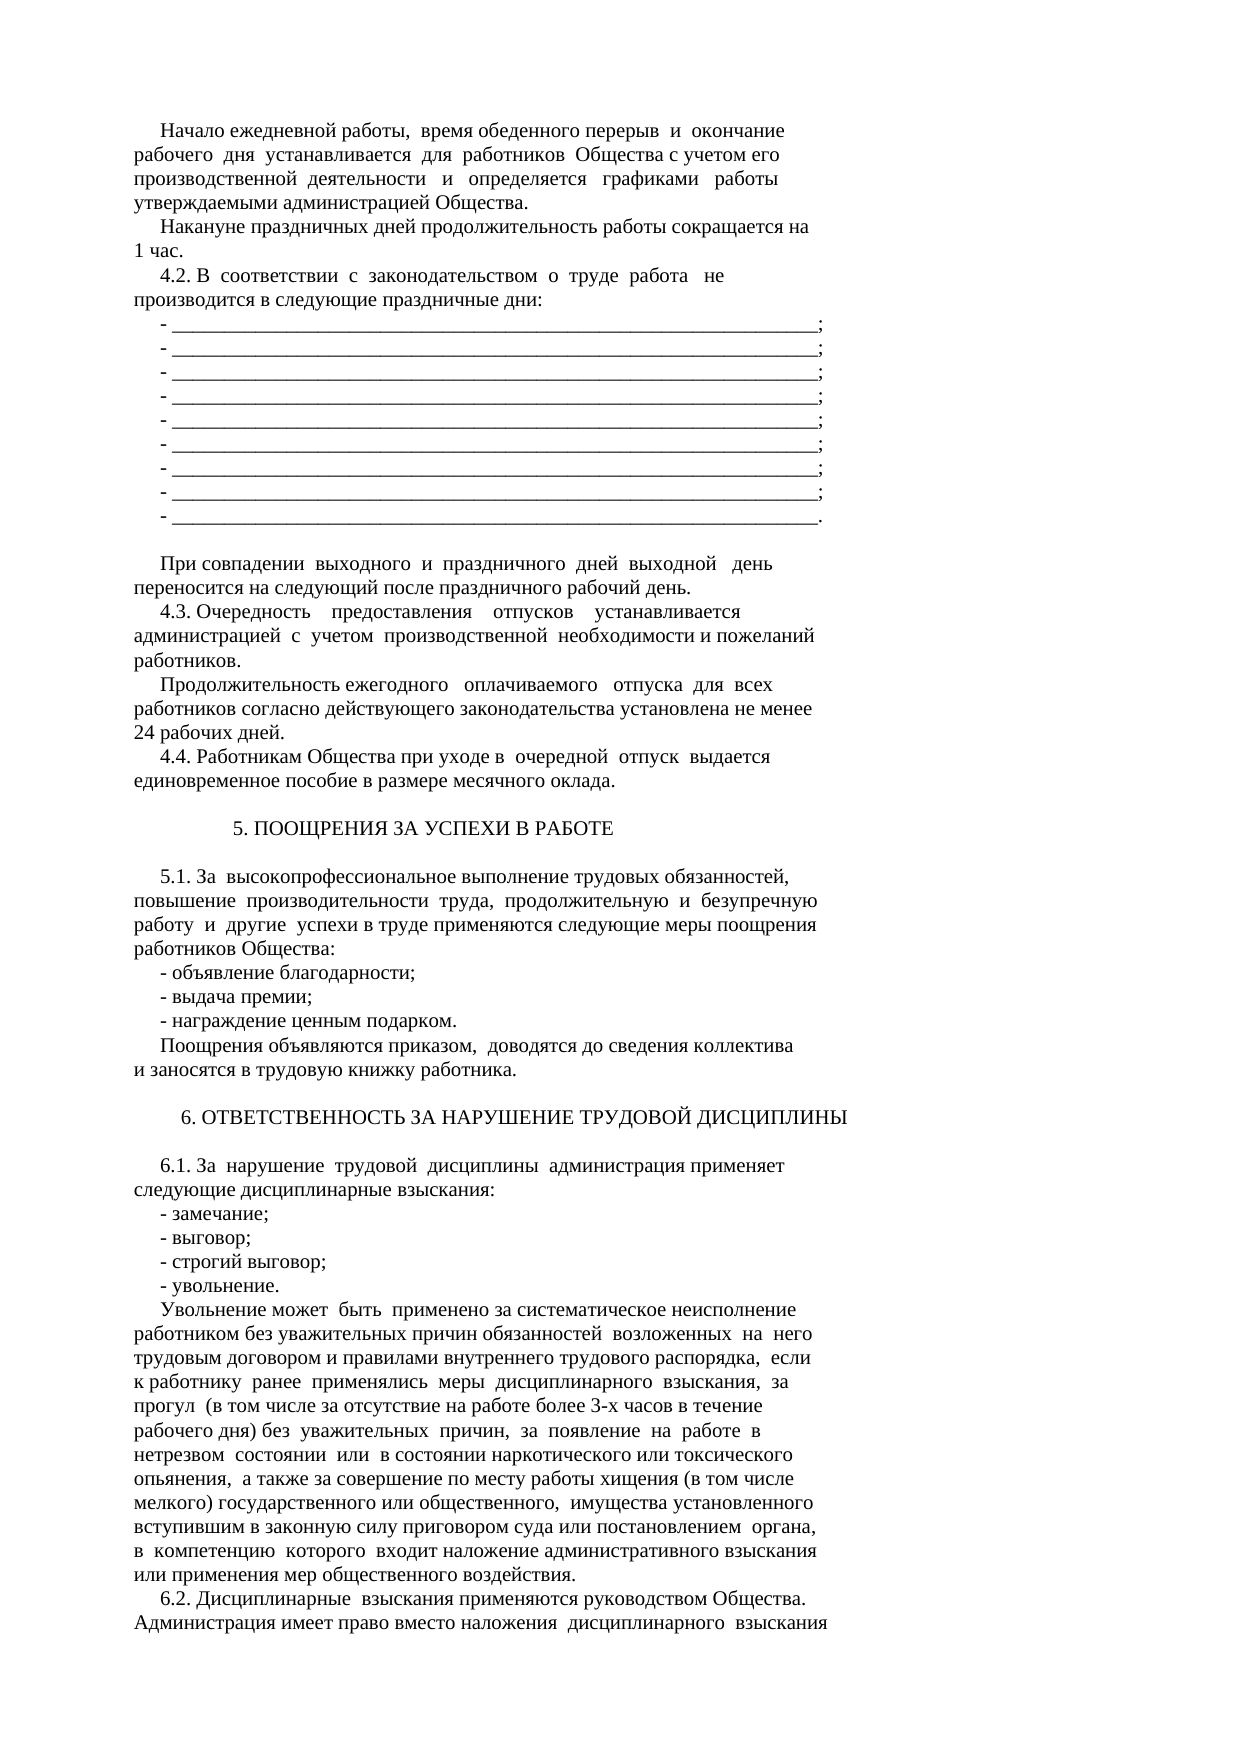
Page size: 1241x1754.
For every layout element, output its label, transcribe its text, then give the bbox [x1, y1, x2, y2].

text - объявление благодарности; [118, 960, 1122, 984]
text При совпадении выходного и праздничного дней выходной день [118, 551, 1122, 575]
text нетрезвом состоянии или в состоянии наркотического или токсического [118, 1442, 1122, 1466]
text 6.2. Дисциплинарные взыскания применяются руководством Общества. [118, 1586, 1122, 1610]
text Накануне праздничных дней продолжительность работы сокращается на [118, 214, 1122, 238]
text работу и другие успехи в труде применяются следующие меры поощрения [118, 912, 1122, 936]
text рабочего дня) без уважительных причин, за появление на работе в [118, 1417, 1122, 1442]
text мелкого) государственного или общественного, имущества установленного [118, 1490, 1122, 1514]
text работником без уважительных причин обязанностей возложенных на него [118, 1321, 1122, 1345]
text - ______________________________________________________________; [118, 335, 1122, 359]
text 6. ОТВЕТСТВЕННОСТЬ ЗА НАРУШЕНИЕ ТРУДОВОЙ ДИСЦИПЛИНЫ [118, 1105, 1122, 1129]
text повышение производительности труда, продолжительную и безупречную [118, 888, 1122, 912]
text - ______________________________________________________________; [118, 359, 1122, 383]
text 4.2. В соответствии с законодательством о труде работа не [118, 262, 1122, 287]
text Продолжительность ежегодного оплачиваемого отпуска для всех [118, 672, 1122, 696]
text Увольнение может быть применено за систематическое неисполнение [118, 1297, 1122, 1321]
text - выговор; [118, 1225, 1122, 1249]
text - строгий выговор; [118, 1249, 1122, 1273]
text в компетенцию которого входит наложение административного взыскания [118, 1538, 1122, 1562]
text 5. ПООЩРЕНИЯ ЗА УСПЕХИ В РАБОТЕ [118, 816, 1122, 840]
text 4.3. Очередность предоставления отпусков устанавливается [118, 599, 1122, 623]
text - увольнение. [118, 1273, 1122, 1297]
text вступившим в законную силу приговором суда или постановлением органа, [118, 1514, 1122, 1538]
text - ______________________________________________________________; [118, 383, 1122, 407]
text опьянения, а также за совершение по месту работы хищения (в том числе [118, 1466, 1122, 1490]
text переносится на следующий после праздничного рабочий день. [118, 575, 1122, 599]
text - награждение ценным подарком. [118, 1008, 1122, 1032]
text единовременное пособие в размере месячного оклада. [118, 768, 1122, 792]
text - ______________________________________________________________; [118, 479, 1122, 503]
text следующие дисциплинарные взыскания: [118, 1177, 1122, 1201]
text производственной деятельности и определяется графиками работы [118, 166, 1122, 190]
text - выдача премии; [118, 984, 1122, 1008]
text работников. [118, 647, 1122, 672]
text 24 рабочих дней. [118, 720, 1122, 744]
text или применения мер общественного воздействия. [118, 1562, 1122, 1586]
text и заносятся в трудовую книжку работника. [118, 1057, 1122, 1081]
text 5.1. За высокопрофессиональное выполнение трудовых обязанностей, [118, 864, 1122, 888]
text к работнику ранее применялись меры дисциплинарного взыскания, за [118, 1369, 1122, 1393]
text рабочего дня устанавливается для работников Общества с учетом его [118, 142, 1122, 166]
text работников Общества: [118, 936, 1122, 960]
text - ______________________________________________________________; [118, 431, 1122, 455]
text 6.1. За нарушение трудовой дисциплины администрация применяет [118, 1153, 1122, 1177]
text администрацией с учетом производственной необходимости и пожеланий [118, 623, 1122, 647]
text Начало ежедневной работы, время обеденного перерыв и окончание [118, 118, 1122, 142]
text 1 час. [118, 238, 1122, 262]
text работников согласно действующего законодательства установлена не менее [118, 696, 1122, 720]
text Поощрения объявляются приказом, доводятся до сведения коллектива [118, 1032, 1122, 1057]
text 4.4. Работникам Общества при уходе в очередной отпуск выдается [118, 744, 1122, 768]
text - ______________________________________________________________; [118, 407, 1122, 431]
text Администрация имеет право вместо наложения дисциплинарного взыскания [118, 1610, 1122, 1634]
text - ______________________________________________________________; [118, 455, 1122, 479]
text - замечание; [118, 1201, 1122, 1225]
text - ______________________________________________________________; [118, 311, 1122, 335]
text производится в следующие праздничные дни: [118, 287, 1122, 311]
text прогул (в том числе за отсутствие на работе более 3-х часов в течение [118, 1393, 1122, 1417]
text - ______________________________________________________________. [118, 503, 1122, 527]
text утверждаемыми администрацией Общества. [118, 190, 1122, 214]
text трудовым договором и правилами внутреннего трудового распорядка, если [118, 1345, 1122, 1369]
